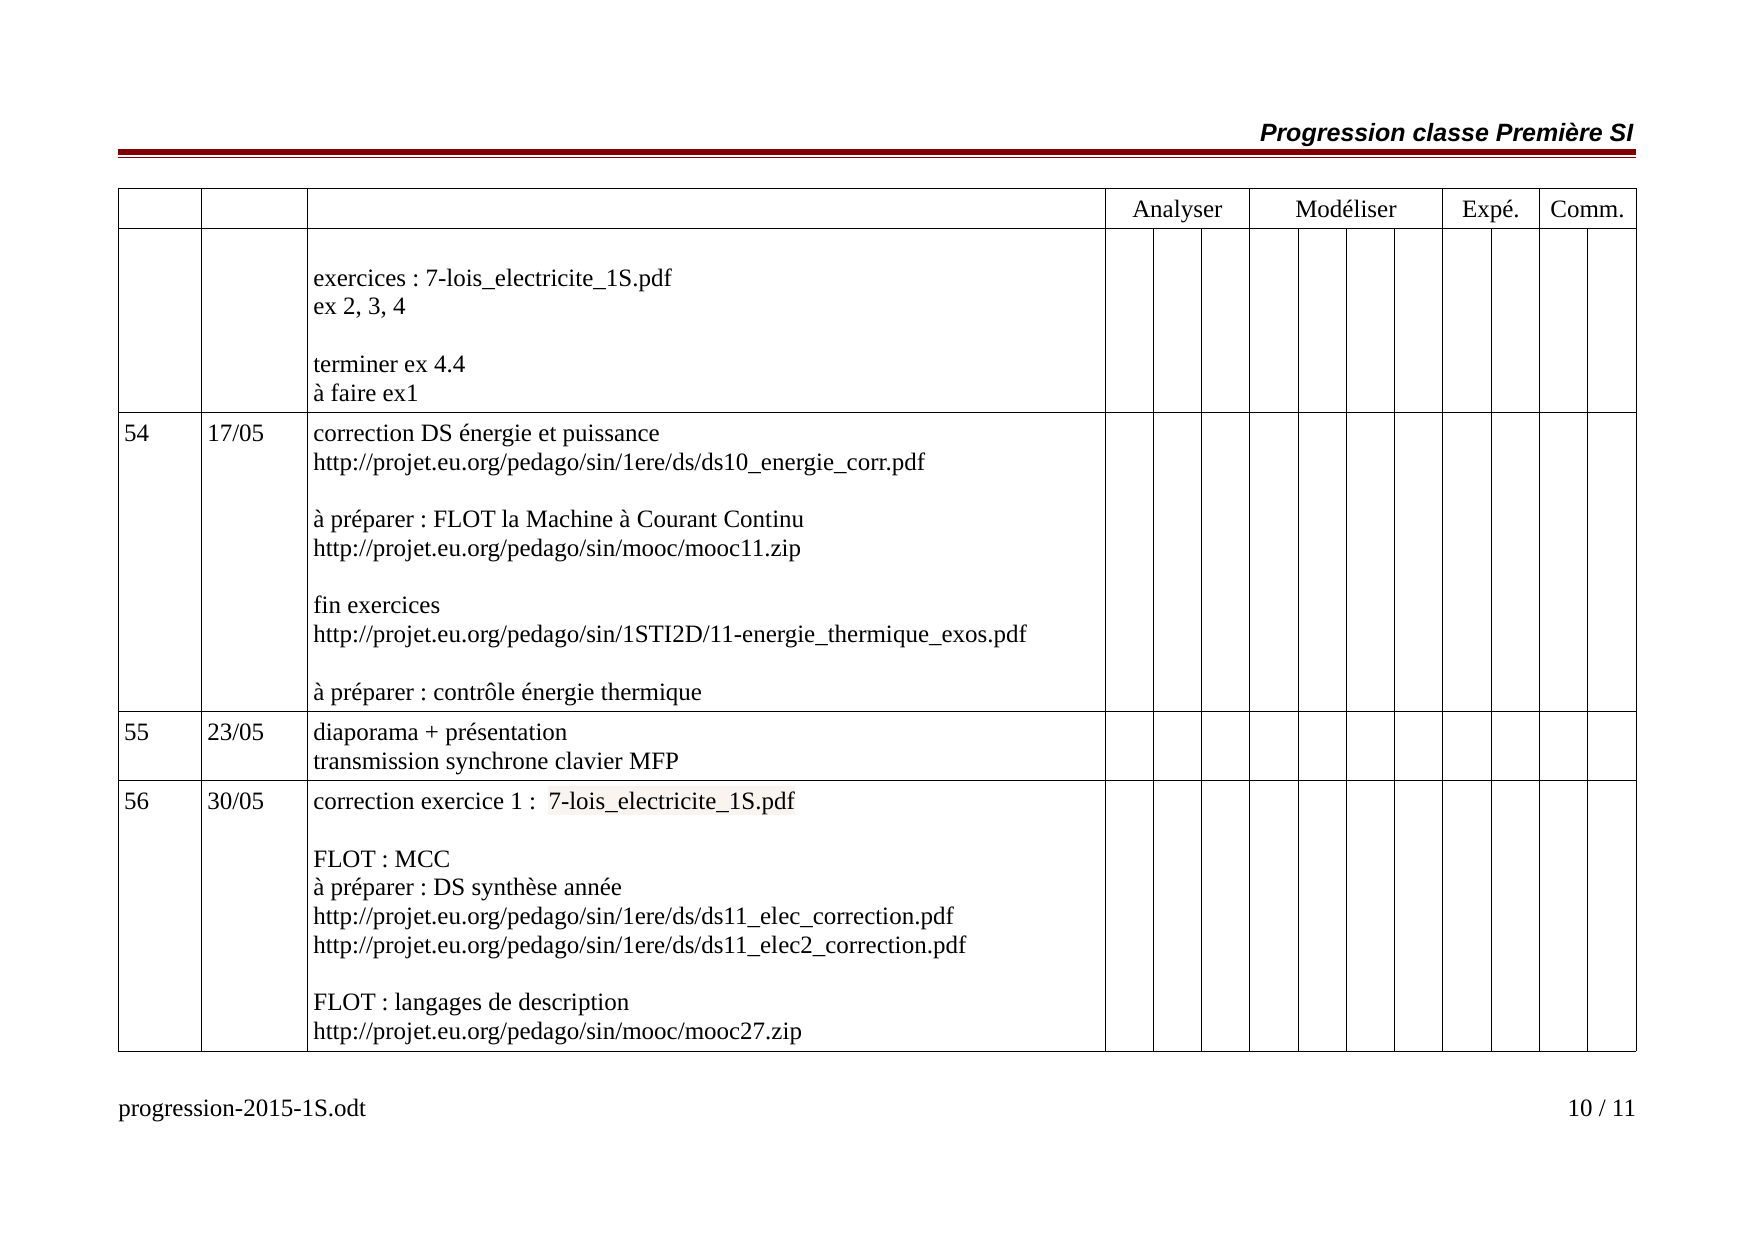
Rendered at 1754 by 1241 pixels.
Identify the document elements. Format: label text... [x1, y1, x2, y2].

table_cell [1347, 781, 1394, 1051]
table_cell [1106, 229, 1153, 412]
table_cell 55 [119, 712, 201, 780]
table_cell exercices : 7-lois_electricite_1S.pdf ex 2, 3, 4 terminer ex 4.4 à faire ex1 [308, 229, 1105, 412]
table_cell [1443, 712, 1491, 780]
table_cell [1250, 413, 1298, 711]
table_cell [1540, 712, 1587, 780]
table_cell [1106, 712, 1153, 780]
table_header [202, 189, 307, 228]
table_header [119, 189, 201, 228]
table_header Expé. [1443, 189, 1539, 228]
table_cell [1106, 413, 1153, 711]
table_cell [1154, 781, 1201, 1051]
table_cell [1395, 413, 1442, 711]
table_cell [1347, 229, 1394, 412]
table_cell [1154, 712, 1201, 780]
table_cell correction DS énergie et puissance http://projet.eu.org/pedago/sin/1ere/ds/ds10_energie_corr.pdf à préparer : FLOT la Machine à Courant Continu http://projet.eu.org/pedago/sin/mooc/mooc11.zip fin exercices http://projet.eu.org/pedago/sin/1STI2D/11-energie_thermique_exos.pdf à préparer : contrôle énergie thermique [308, 413, 1105, 711]
table_cell [1202, 712, 1249, 780]
table_cell [1443, 229, 1491, 412]
table_cell [1540, 229, 1587, 412]
table_cell [1202, 413, 1249, 711]
table_header Modéliser [1250, 189, 1442, 228]
table_cell [1202, 781, 1249, 1051]
table_cell [1492, 712, 1539, 780]
table_cell [1395, 229, 1442, 412]
table_cell 54 [119, 413, 201, 711]
table_cell [1588, 712, 1636, 780]
table_cell [1299, 229, 1346, 412]
table_header [308, 189, 1105, 228]
table_cell [1347, 413, 1394, 711]
table_header Analyser [1106, 189, 1249, 228]
table_cell [1154, 229, 1201, 412]
table_cell [119, 229, 201, 412]
table_cell [1588, 781, 1636, 1051]
table_cell [1540, 413, 1587, 711]
table_cell [1154, 413, 1201, 711]
table_cell [1588, 413, 1636, 711]
table_cell [1492, 413, 1539, 711]
table_cell [1250, 781, 1298, 1051]
table_cell [1250, 229, 1298, 412]
table_cell 30/05 [202, 781, 307, 1051]
table_cell 17/05 [202, 413, 307, 711]
table_cell [1347, 712, 1394, 780]
table_cell correction exercice 1 : 7-lois_electricite_1S.pdf FLOT : MCC à préparer : DS synthèse année http://projet.eu.org/pedago/sin/1ere/ds/ds11_elec_correction.pdf http://projet.eu.org/pedago/sin/1ere/ds/ds11_elec2_correction.pdf FLOT : langages de description http://projet.eu.org/pedago/sin/mooc/mooc27.zip [308, 781, 1105, 1051]
table_cell [1443, 413, 1491, 711]
table_cell [1106, 781, 1153, 1051]
table_cell [1395, 712, 1442, 780]
table_cell [1395, 781, 1442, 1051]
table_cell [1299, 712, 1346, 780]
table_cell [1299, 413, 1346, 711]
table_cell diaporama + présentation transmission synchrone clavier MFP [308, 712, 1105, 780]
table_cell [1492, 229, 1539, 412]
table_cell [1443, 781, 1491, 1051]
table_cell 56 [119, 781, 201, 1051]
table_cell [1202, 229, 1249, 412]
table_cell [202, 229, 307, 412]
table_cell [1299, 781, 1346, 1051]
table_cell [1492, 781, 1539, 1051]
table_cell [1588, 229, 1636, 412]
table_cell 23/05 [202, 712, 307, 780]
table_header Comm. [1540, 189, 1636, 228]
table_cell [1540, 781, 1587, 1051]
table_cell [1250, 712, 1298, 780]
